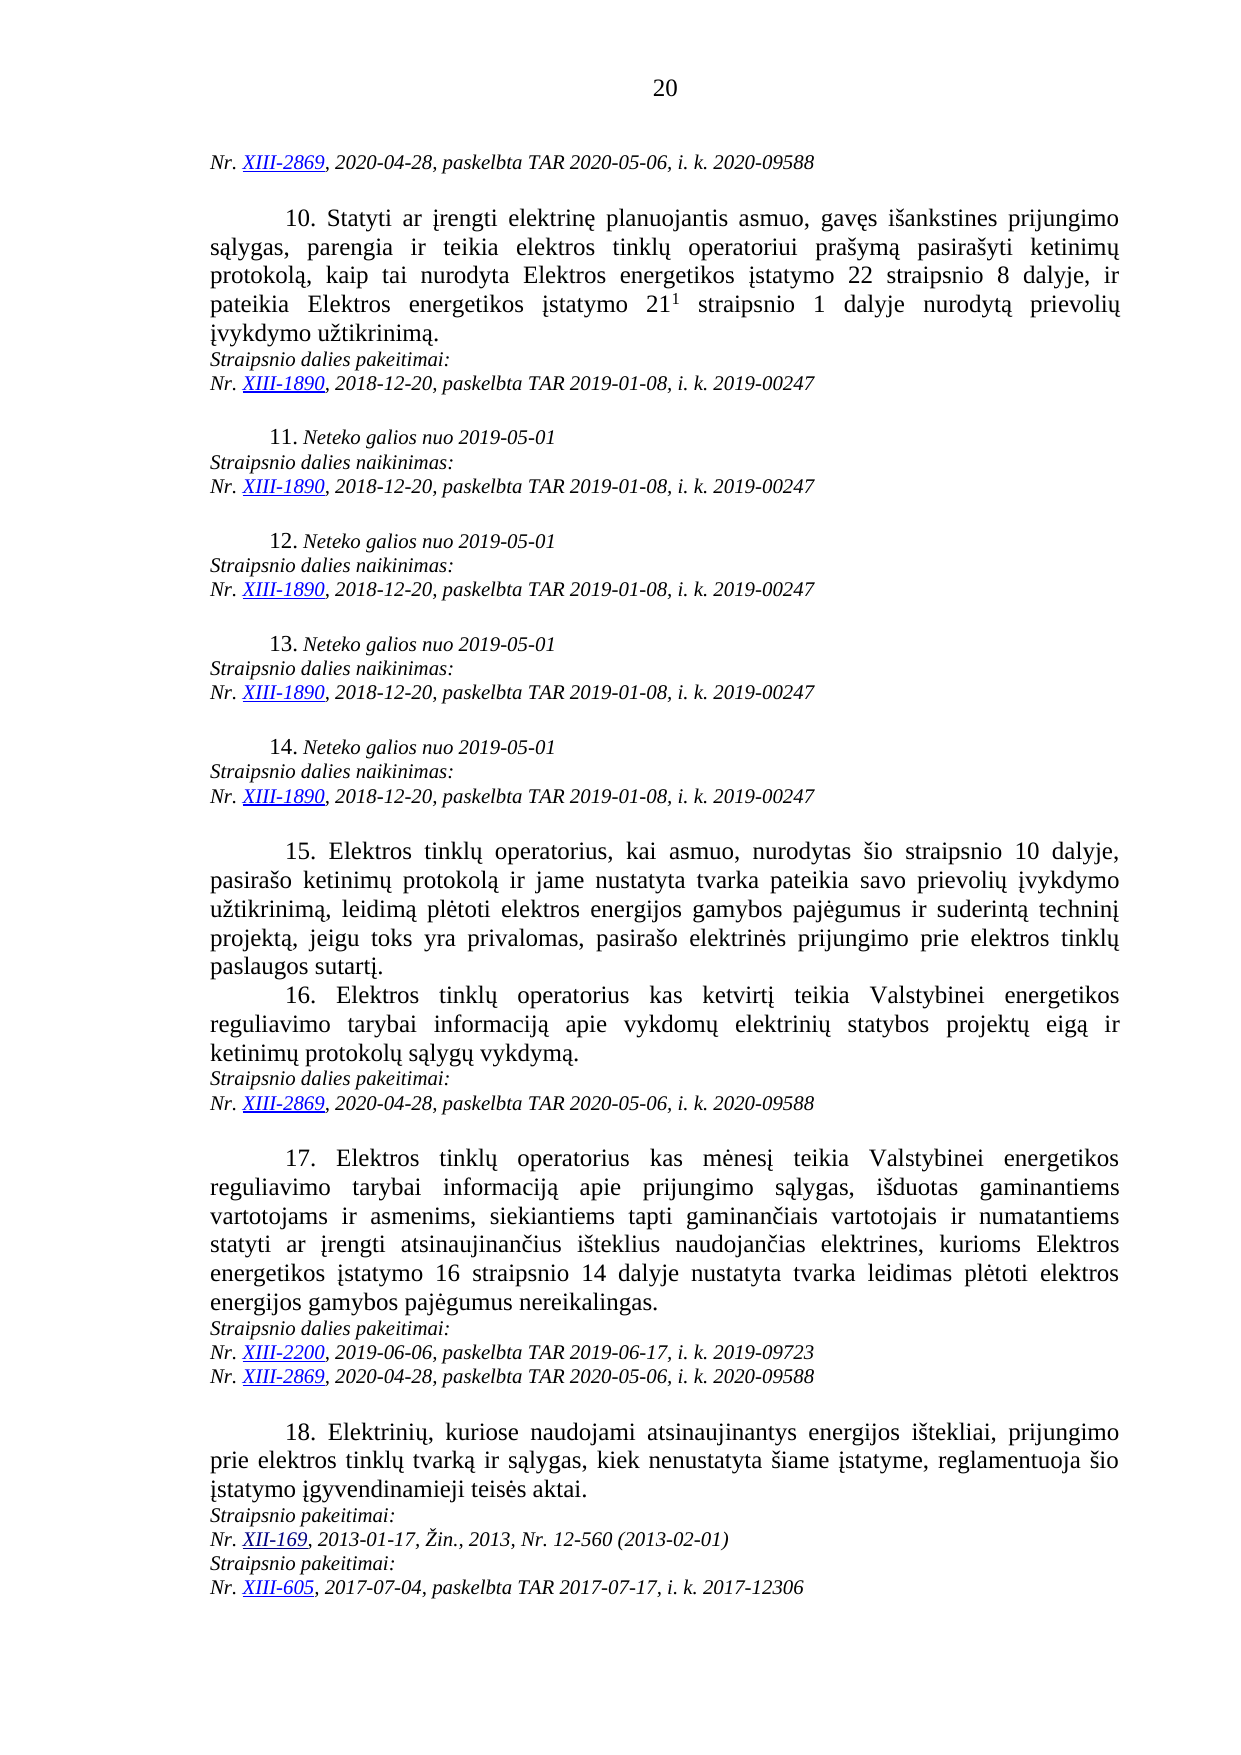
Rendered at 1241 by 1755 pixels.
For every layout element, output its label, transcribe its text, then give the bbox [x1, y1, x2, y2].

text 11. Neteko galios nuo 2019-05-01 [210, 423, 1120, 450]
text Nr. XIII-2869, 2020-04-28, paskelbta TAR 2020-05-06, i. k. 2020-09588 [210, 1364, 1120, 1388]
text Straipsnio pakeitimai: [210, 1551, 1120, 1575]
text 18. Elektrinių, kuriose naudojami atsinaujinantys energijos ištekliai, prijungimo prie elektros tinklų tvarką ir sąlygas, kiek nenustatyta šiame įstatyme, reglamentuoja šio įstatymo įgyvendinamieji teisės aktai. [210, 1417, 1120, 1503]
text Nr. XIII-605, 2017-07-04, paskelbta TAR 2017-07-17, i. k. 2017-12306 [210, 1575, 1120, 1599]
text Straipsnio dalies naikinimas: [210, 553, 1120, 577]
text 14. Neteko galios nuo 2019-05-01 [210, 733, 1120, 759]
text Nr. XIII-1890, 2018-12-20, paskelbta TAR 2019-01-08, i. k. 2019-00247 [210, 474, 1120, 498]
text Nr. XIII-2200, 2019-06-06, paskelbta TAR 2019-06-17, i. k. 2019-09723 [210, 1340, 1120, 1364]
text Straipsnio dalies naikinimas: [210, 450, 1120, 474]
text 15. Elektros tinklų operatorius, kai asmuo, nurodytas šio straipsnio 10 dalyje, pasirašo ketinimų protokolą ir jame nustatyta tvarka pateikia savo prievolių įvykdymo užtikrinimą, leidimą plėtoti elektros energijos gamybos pajėgumus ir suderintą techninį projektą, jeigu toks yra privalomas, pasirašo elektrinės prijungimo prie elektros tinklų paslaugos sutartį. [210, 836, 1120, 980]
text Nr. XIII-1890, 2018-12-20, paskelbta TAR 2019-01-08, i. k. 2019-00247 [210, 680, 1120, 704]
text Nr. XIII-1890, 2018-12-20, paskelbta TAR 2019-01-08, i. k. 2019-00247 [210, 577, 1120, 601]
text 12. Neteko galios nuo 2019-05-01 [210, 527, 1120, 553]
text Straipsnio dalies pakeitimai: [210, 347, 1120, 371]
text Nr. XIII-2869, 2020-04-28, paskelbta TAR 2020-05-06, i. k. 2020-09588 [210, 150, 1120, 174]
text Straipsnio dalies pakeitimai: [210, 1066, 1120, 1090]
text Nr. XIII-2869, 2020-04-28, paskelbta TAR 2020-05-06, i. k. 2020-09588 [210, 1090, 1120, 1114]
text 10. Statyti ar įrengti elektrinę planuojantis asmuo, gavęs išankstines prijungimo sąlygas, parengia ir teikia elektros tinklų operatoriui prašymą pasirašyti ketinimų protokolą, kaip tai nurodyta Elektros energetikos įstatymo 22 straipsnio 8 dalyje, ir pateikia Elektros energetikos įstatymo 211 straipsnio 1 dalyje nurodytą prievolių įvykdymo užtikrinimą. [210, 203, 1120, 347]
text 17. Elektros tinklų operatorius kas mėnesį teikia Valstybinei energetikos reguliavimo tarybai informaciją apie prijungimo sąlygas, išduotas gaminantiems vartotojams ir asmenims, siekiantiems tapti gaminančiais vartotojais ir numatantiems statyti ar įrengti atsinaujinančius išteklius naudojančias elektrines, kurioms Elektros energetikos įstatymo 16 straipsnio 14 dalyje nustatyta tvarka leidimas plėtoti elektros energijos gamybos pajėgumus nereikalingas. [210, 1143, 1120, 1316]
text Nr. XIII-1890, 2018-12-20, paskelbta TAR 2019-01-08, i. k. 2019-00247 [210, 783, 1120, 808]
text Straipsnio pakeitimai: [210, 1503, 1120, 1527]
text Straipsnio dalies pakeitimai: [210, 1316, 1120, 1340]
text Nr. XIII-1890, 2018-12-20, paskelbta TAR 2019-01-08, i. k. 2019-00247 [210, 371, 1120, 395]
text 13. Neteko galios nuo 2019-05-01 [210, 630, 1120, 656]
text Straipsnio dalies naikinimas: [210, 759, 1120, 783]
text 16. Elektros tinklų operatorius kas ketvirtį teikia Valstybinei energetikos reguliavimo tarybai informaciją apie vykdomų elektrinių statybos projektų eigą ir ketinimų protokolų sąlygų vykdymą. [210, 980, 1120, 1066]
text Straipsnio dalies naikinimas: [210, 656, 1120, 680]
text Nr. XII-169, 2013-01-17, Žin., 2013, Nr. 12-560 (2013-02-01) [210, 1527, 1120, 1551]
